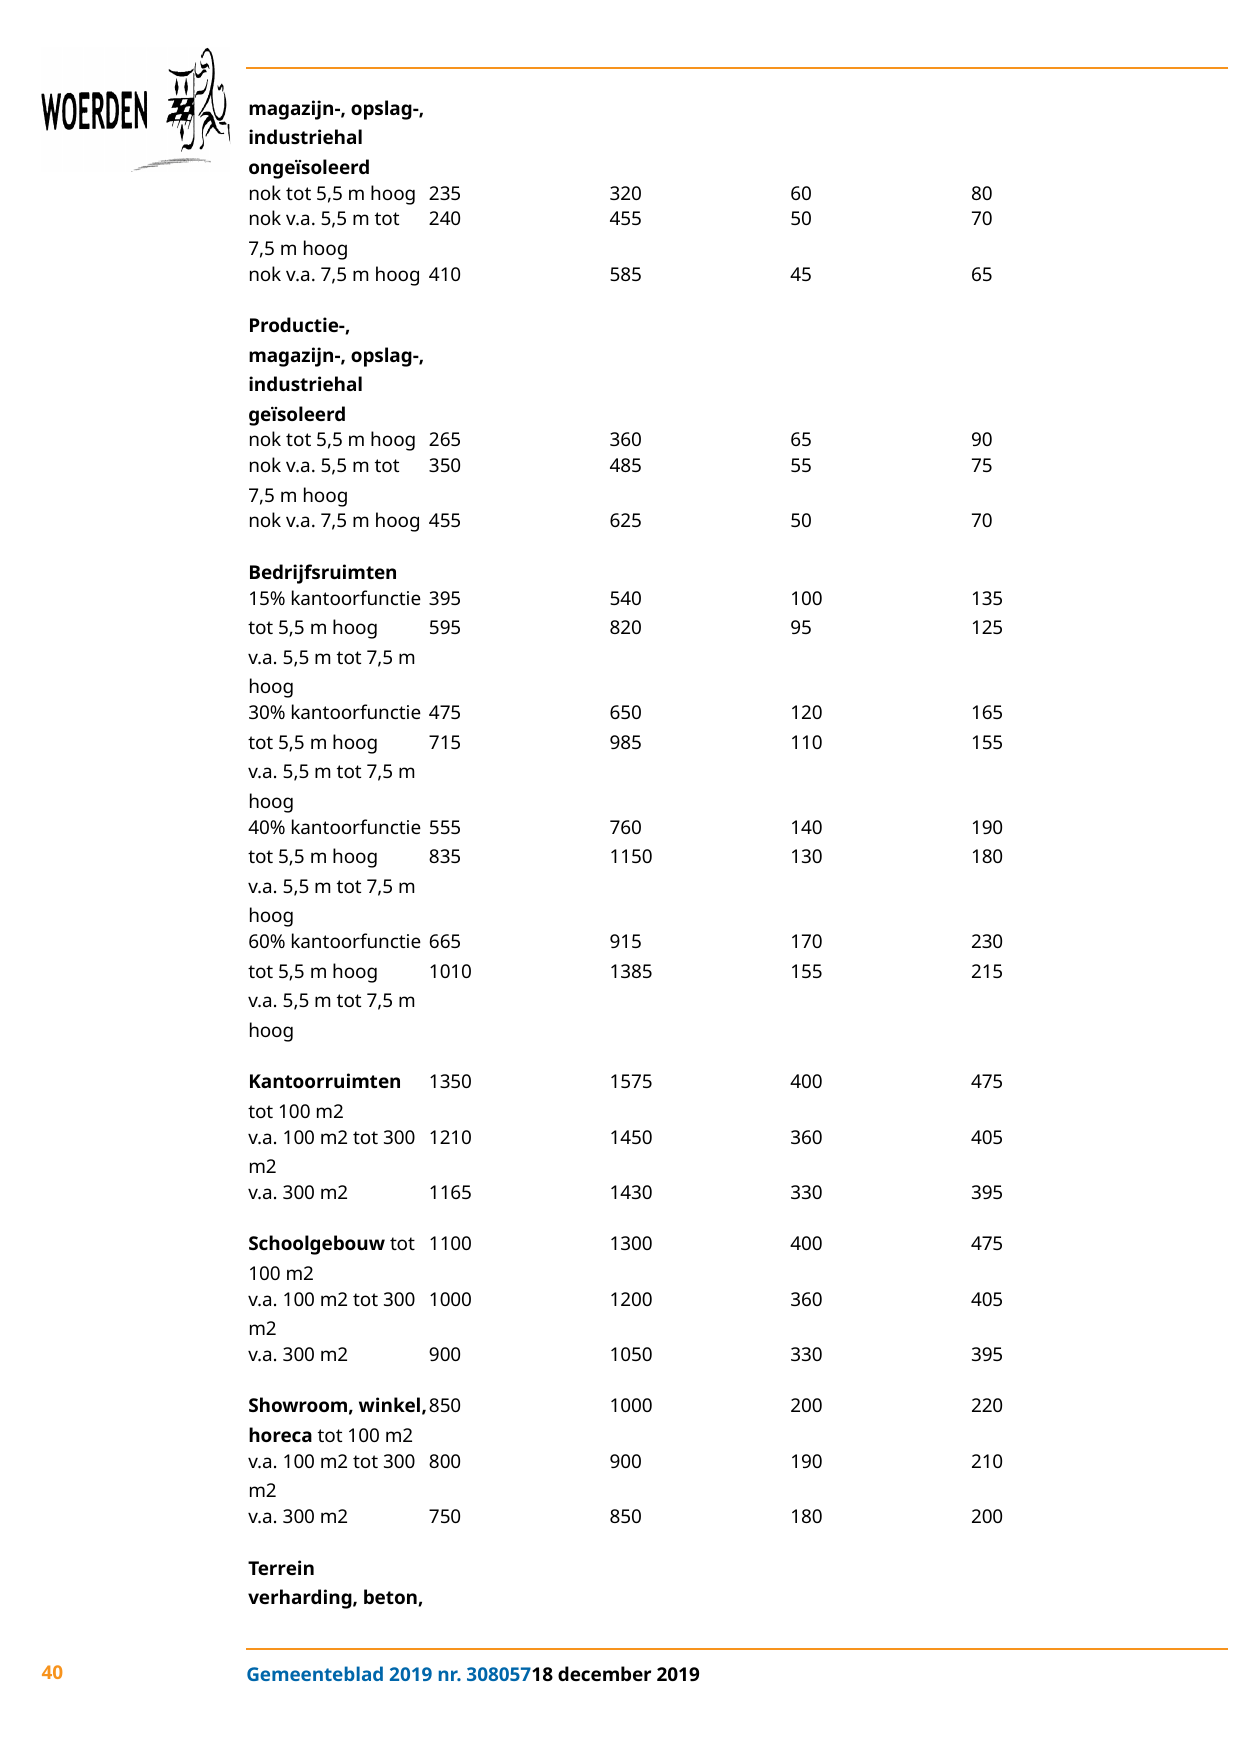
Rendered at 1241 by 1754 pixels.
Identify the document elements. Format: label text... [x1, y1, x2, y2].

table_cell [790, 1205, 971, 1231]
table_cell nok v.a. 5,5 m tot 7,5 m hoog [248, 453, 429, 508]
table_cell 350 [429, 453, 609, 508]
table_cell [971, 1205, 1152, 1231]
table_cell Terrein verharding, beton, [248, 1555, 429, 1610]
table_cell 190 [790, 1448, 971, 1503]
table_cell [790, 1529, 971, 1555]
table_cell magazijn-, opslag-, industriehal ongeïsoleerd [248, 95, 429, 180]
table_cell 915 1385 [609, 928, 790, 1043]
table_cell 1050 [609, 1341, 790, 1367]
table_cell Bedrijfsruimten [248, 559, 429, 585]
table_cell Schoolgebouw tot 100 m2 [248, 1231, 429, 1286]
table_cell 45 [790, 261, 971, 286]
table_cell 50 [790, 205, 971, 261]
table_cell [790, 95, 971, 180]
table_cell 1100 [429, 1231, 609, 1286]
table_cell 900 [429, 1341, 609, 1367]
table_cell [971, 1043, 1152, 1068]
table_cell 1575 [609, 1069, 790, 1124]
table_cell [609, 1555, 790, 1610]
table_cell 190 180 [971, 814, 1152, 928]
table_cell 360 [790, 1124, 971, 1179]
table_cell 360 [609, 427, 790, 452]
table_cell [790, 1555, 971, 1610]
table_cell 760 1150 [609, 814, 790, 928]
table_cell [429, 1043, 609, 1068]
table_cell 540 820 [609, 585, 790, 699]
table_cell 70 [971, 508, 1152, 533]
table_cell [248, 1043, 429, 1068]
table_cell 395 [971, 1341, 1152, 1367]
table_cell [790, 312, 971, 427]
table_cell 60% kantoorfunctie tot 5,5 m hoog v.a. 5,5 m tot 7,5 m hoog [248, 928, 429, 1043]
table_cell nok v.a. 7,5 m hoog [248, 508, 429, 533]
table_cell nok tot 5,5 m hoog [248, 180, 429, 205]
table_cell 625 [609, 508, 790, 533]
table_cell [429, 534, 609, 559]
table_cell 455 [609, 205, 790, 261]
table_cell 555 835 [429, 814, 609, 928]
table_cell 1000 [609, 1393, 790, 1448]
table_cell [429, 1367, 609, 1393]
table_cell 475 [971, 1069, 1152, 1124]
table_cell 395 [971, 1179, 1152, 1205]
table_cell 395 595 [429, 585, 609, 699]
table_cell 800 [429, 1448, 609, 1503]
table_cell 1450 [609, 1124, 790, 1179]
table_cell 330 [790, 1179, 971, 1205]
table_cell [609, 534, 790, 559]
table_cell 1210 [429, 1124, 609, 1179]
table_cell [609, 312, 790, 427]
table_cell 475 [971, 1231, 1152, 1286]
table_cell 585 [609, 261, 790, 286]
table_cell [971, 95, 1152, 180]
table_cell 665 1010 [429, 928, 609, 1043]
table_cell 200 [790, 1393, 971, 1448]
table_cell 400 [790, 1069, 971, 1124]
table_cell 70 [971, 205, 1152, 261]
table_cell v.a. 100 m2 tot 300 m2 [248, 1448, 429, 1503]
table_cell 1350 [429, 1069, 609, 1124]
table_cell 265 [429, 427, 609, 452]
table_cell 60 [790, 180, 971, 205]
table_cell [971, 1555, 1152, 1610]
table_cell 140 130 [790, 814, 971, 928]
table_cell 400 [790, 1231, 971, 1286]
table_cell 900 [609, 1448, 790, 1503]
table_cell 650 985 [609, 699, 790, 814]
table_cell [609, 95, 790, 180]
table_cell [790, 286, 971, 312]
table_cell v.a. 300 m2 [248, 1341, 429, 1367]
table_cell nok v.a. 5,5 m tot 7,5 m hoog [248, 205, 429, 261]
table_cell v.a. 100 m2 tot 300 m2 [248, 1286, 429, 1341]
table_cell 30% kantoorfunctie tot 5,5 m hoog v.a. 5,5 m tot 7,5 m hoog [248, 699, 429, 814]
table_cell 120 110 [790, 699, 971, 814]
table_cell [609, 559, 790, 585]
table_cell 135 125 [971, 585, 1152, 699]
table_cell 850 [429, 1393, 609, 1448]
table_cell [429, 95, 609, 180]
table_cell [429, 1555, 609, 1610]
table_cell 55 [790, 453, 971, 508]
table_cell [429, 559, 609, 585]
table_cell [790, 1367, 971, 1393]
table_cell [971, 559, 1152, 585]
table_cell 40% kantoorfunctie tot 5,5 m hoog v.a. 5,5 m tot 7,5 m hoog [248, 814, 429, 928]
table_cell [429, 1529, 609, 1555]
table_cell 180 [790, 1503, 971, 1529]
table_cell 455 [429, 508, 609, 533]
table_cell [429, 1205, 609, 1231]
table_cell 90 [971, 427, 1152, 452]
table_cell [248, 534, 429, 559]
table_cell nok tot 5,5 m hoog [248, 427, 429, 452]
table_cell Kantoorruimten tot 100 m2 [248, 1069, 429, 1124]
table_cell v.a. 300 m2 [248, 1179, 429, 1205]
table_cell 475 715 [429, 699, 609, 814]
table_cell [248, 1367, 429, 1393]
table_cell 235 [429, 180, 609, 205]
table_cell v.a. 300 m2 [248, 1503, 429, 1529]
table_cell 330 [790, 1341, 971, 1367]
table_cell 1000 [429, 1286, 609, 1341]
table_cell 15% kantoorfunctie tot 5,5 m hoog v.a. 5,5 m tot 7,5 m hoog [248, 585, 429, 699]
table_cell [971, 1367, 1152, 1393]
table_cell 65 [971, 261, 1152, 286]
table_cell Showroom, winkel, horeca tot 100 m2 [248, 1393, 429, 1448]
table_cell [790, 559, 971, 585]
table_cell 850 [609, 1503, 790, 1529]
table_cell 100 95 [790, 585, 971, 699]
table_cell 165 155 [971, 699, 1152, 814]
table_cell [609, 1367, 790, 1393]
table_cell 75 [971, 453, 1152, 508]
table_cell [790, 1043, 971, 1068]
table_cell 1165 [429, 1179, 609, 1205]
table_cell v.a. 100 m2 tot 300 m2 [248, 1124, 429, 1179]
table_cell 200 [971, 1503, 1152, 1529]
table_cell 750 [429, 1503, 609, 1529]
table_cell 50 [790, 508, 971, 533]
table_cell 1430 [609, 1179, 790, 1205]
table_cell [790, 534, 971, 559]
picture [41, 47, 231, 172]
table_cell Productie-, magazijn-, opslag-, industriehal geïsoleerd [248, 312, 429, 427]
table_cell 210 [971, 1448, 1152, 1503]
table_cell 65 [790, 427, 971, 452]
table_cell [248, 1529, 429, 1555]
table_cell 320 [609, 180, 790, 205]
table_cell 170 155 [790, 928, 971, 1043]
table_cell 410 [429, 261, 609, 286]
table_cell nok v.a. 7,5 m hoog [248, 261, 429, 286]
table_cell 360 [790, 1286, 971, 1341]
table_cell [971, 286, 1152, 312]
table_cell 220 [971, 1393, 1152, 1448]
table_cell 405 [971, 1286, 1152, 1341]
table_cell [248, 286, 429, 312]
table_cell [971, 534, 1152, 559]
table_cell [971, 312, 1152, 427]
table_cell [609, 1043, 790, 1068]
table_cell 1200 [609, 1286, 790, 1341]
table_cell 405 [971, 1124, 1152, 1179]
table_cell 1300 [609, 1231, 790, 1286]
table_cell 485 [609, 453, 790, 508]
table_cell [248, 1205, 429, 1231]
table_cell [609, 286, 790, 312]
table_cell [429, 286, 609, 312]
table_cell 80 [971, 180, 1152, 205]
table_cell [609, 1205, 790, 1231]
table_cell 230 215 [971, 928, 1152, 1043]
table_cell [971, 1529, 1152, 1555]
table_cell 240 [429, 205, 609, 261]
table_cell [609, 1529, 790, 1555]
table_cell [429, 312, 609, 427]
